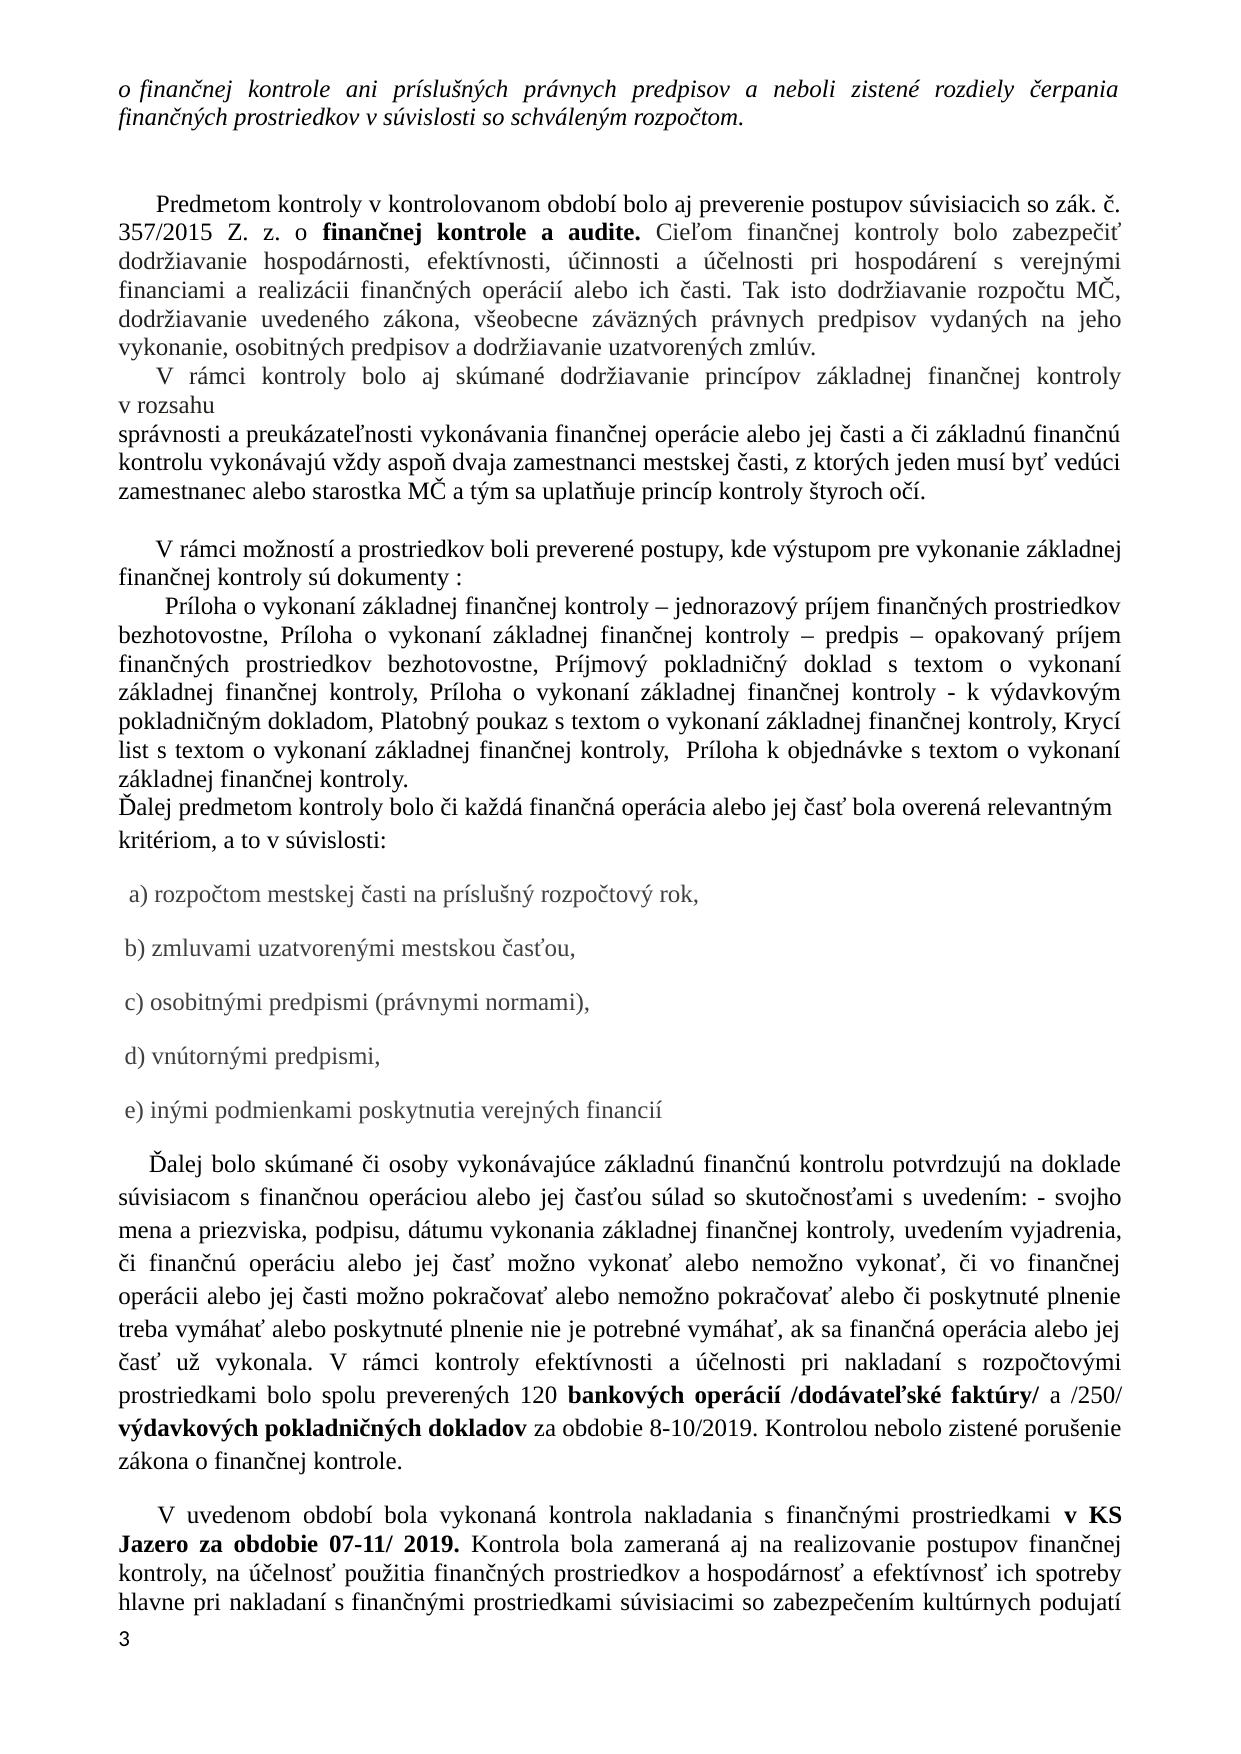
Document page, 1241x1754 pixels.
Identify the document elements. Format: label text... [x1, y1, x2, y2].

text Ďalej bolo skúmané či osoby vykonávajúce základnú finančnú kontrolu potvrdzujú na doklade súvisiacom s finančnou operáciou alebo jej časťou súlad so skutočnosťami s uvedením: - svojho mena a priezviska, podpisu, dátumu vykonania základnej finančnej kontroly, uvedením vyjadrenia, či finančnú operáciu alebo jej časť možno vykonať alebo nemožno vykonať, či vo finančnej operácii alebo jej časti možno pokračovať alebo nemožno pokračovať alebo či poskytnuté plnenie treba vymáhať alebo poskytnuté plnenie nie je potrebné vymáhať, ak sa finančná operácia alebo jej časť už vykonala. V rámci kontroly efektívnosti a účelnosti pri nakladaní s rozpočtovými prostriedkami bolo spolu preverených 120 bankových operácií /dodávateľské faktúry/ a /250/ výdavkových pokladničných dokladov za obdobie 8-10/2019. Kontrolou nebolo zistené porušenie zákona o finančnej kontrole. [118, 1149, 1122, 1475]
text V rámci možností a prostriedkov boli preverené postupy, kde výstupom pre vykonanie základnej finančnej kontroly sú dokumenty : [118, 534, 1122, 591]
text Predmetom kontroly v kontrolovanom období bolo aj preverenie postupov súvisiacich so zák. č. 357/2015 Z. z. o finančnej kontrole a audite. Cieľom finančnej kontroly bolo zabezpečiť dodržiavanie hospodárnosti, efektívnosti, účinnosti a účelnosti pri hospodárení s verejnými financiami a realizácii finančných operácií alebo ich časti. Tak isto dodržiavanie rozpočtu MČ, dodržiavanie uvedeného zákona, všeobecne záväzných právnych predpisov vydaných na jeho vykonanie, osobitných predpisov a dodržiavanie uzatvorených zmlúv. [118, 189, 1122, 361]
text d) vnútornými predpismi, [118, 1041, 1122, 1070]
text b) zmluvami uzatvorenými mestskou časťou, [118, 933, 1122, 962]
text c) osobitnými predpismi (právnymi normami), [118, 987, 1122, 1016]
text správnosti a preukázateľnosti vykonávania finančnej operácie alebo jej časti a či základnú finančnú kontrolu vykonávajú vždy aspoň dvaja zamestnanci mestskej časti, z ktorých jeden musí byť vedúci zamestnanec alebo starostka MČ a tým sa uplatňuje princíp kontroly štyroch očí. [118, 419, 1122, 505]
text V rámci kontroly bolo aj skúmané dodržiavanie princípov základnej finančnej kontroly v rozsahu [118, 361, 1122, 419]
text Príloha o vykonaní základnej finančnej kontroly – jednorazový príjem finančných prostriedkov bezhotovostne, Príloha o vykonaní základnej finančnej kontroly – predpis – opakovaný príjem finančných prostriedkov bezhotovostne, Príjmový pokladničný doklad s textom o vykonaní základnej finančnej kontroly, Príloha o vykonaní základnej finančnej kontroly - k výdavkovým pokladničným dokladom, Platobný poukaz s textom o vykonaní základnej finančnej kontroly, Krycí list s textom o vykonaní základnej finančnej kontroly, Príloha k objednávke s textom o vykonaní základnej finančnej kontroly. [118, 591, 1122, 792]
text o finančnej kontrole ani príslušných právnych predpisov a neboli zistené rozdiely čerpania finančných prostriedkov v súvislosti so schváleným rozpočtom. [118, 74, 1122, 131]
text V uvedenom období bola vykonaná kontrola nakladania s finančnými prostriedkami v KS Jazero za obdobie 07-11/ 2019. Kontrola bola zameraná aj na realizovanie postupov finančnej kontroly, na účelnosť použitia finančných prostriedkov a hospodárnosť a efektívnosť ich spotreby hlavne pri nakladaní s finančnými prostriedkami súvisiacimi so zabezpečením kultúrnych podujatí [118, 1500, 1122, 1615]
text e) inými podmienkami poskytnutia verejných financií [118, 1095, 1122, 1124]
text Ďalej predmetom kontroly bolo či každá finančná operácia alebo jej časť bola overená relevantným kritériom, a to v súvislosti: [118, 792, 1122, 854]
text a) rozpočtom mestskej časti na príslušný rozpočtový rok, [118, 879, 1122, 908]
